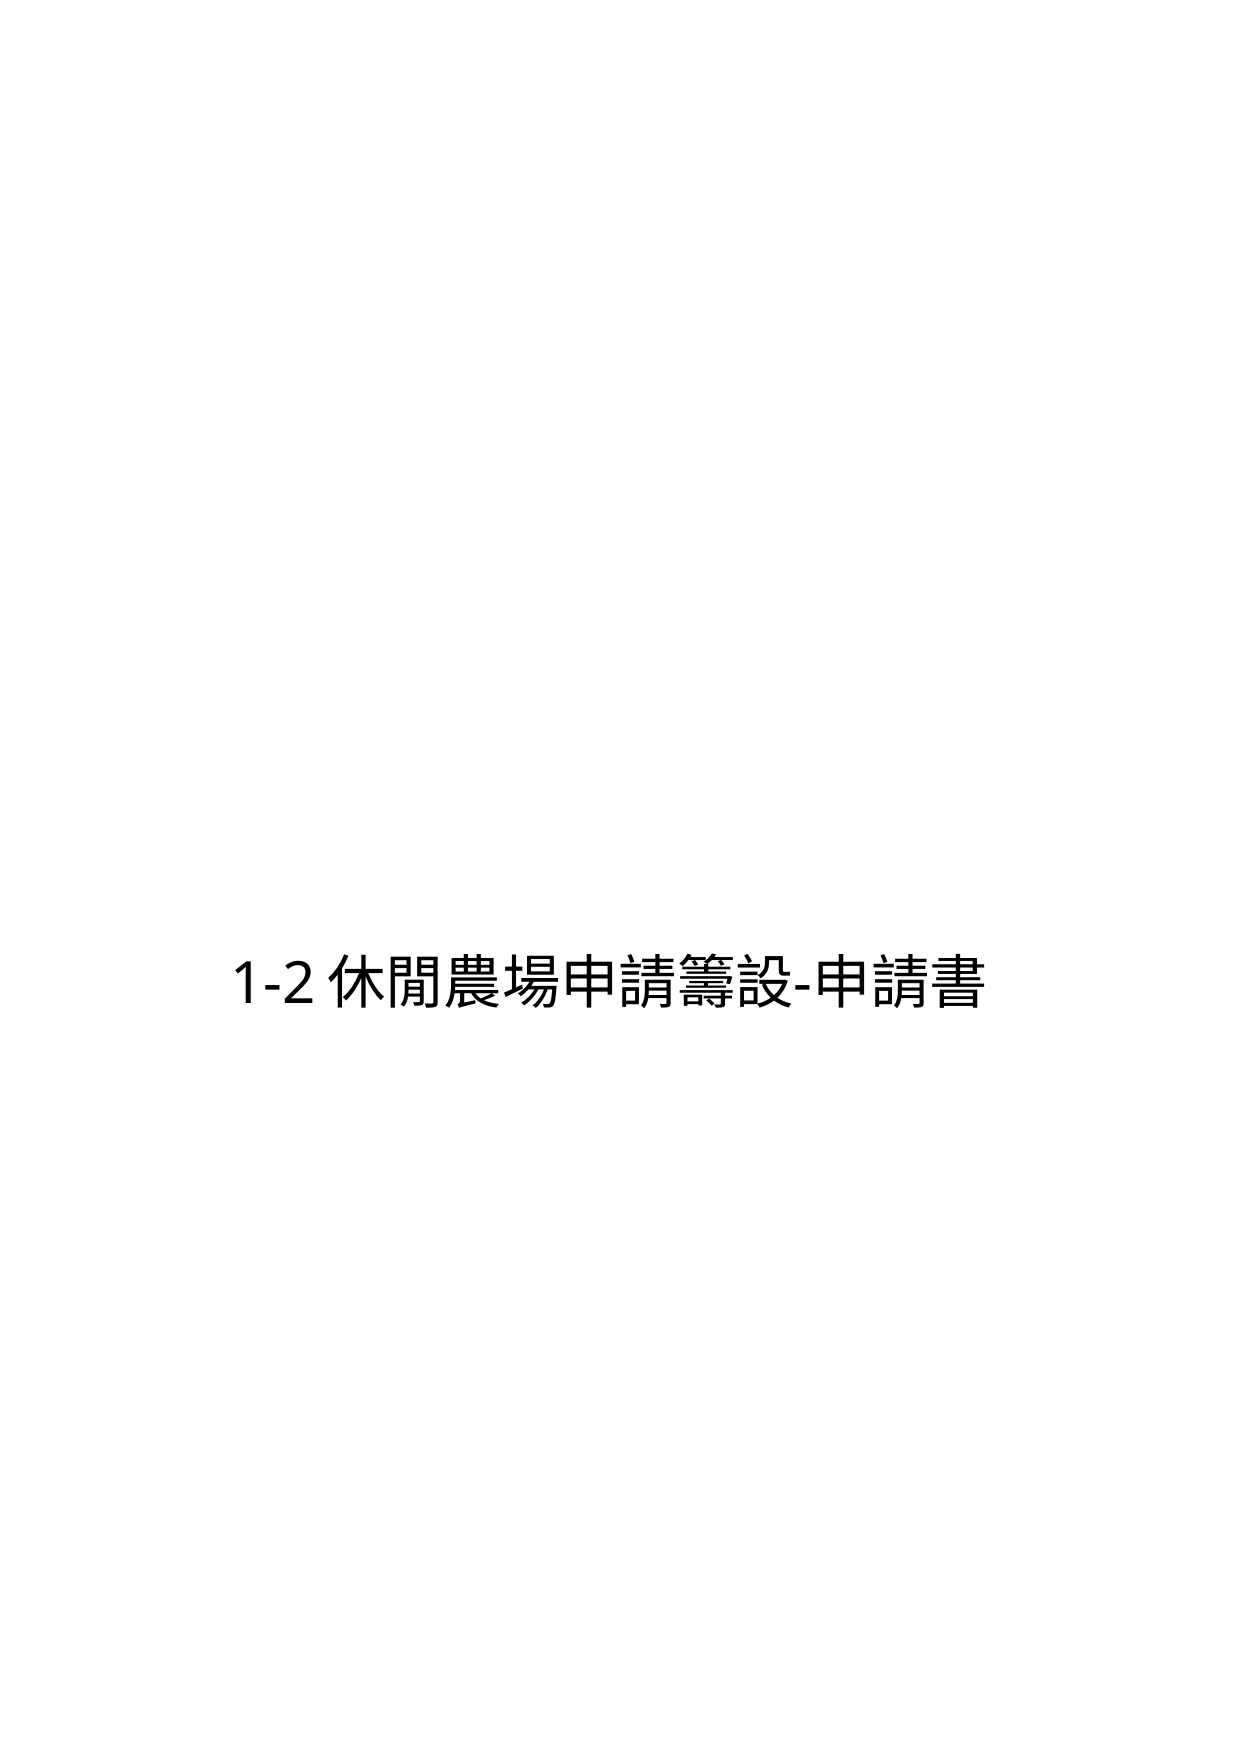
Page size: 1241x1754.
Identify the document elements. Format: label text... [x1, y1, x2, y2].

text 1-2休閒農場申請籌設-申請書 [230, 935, 1010, 1020]
